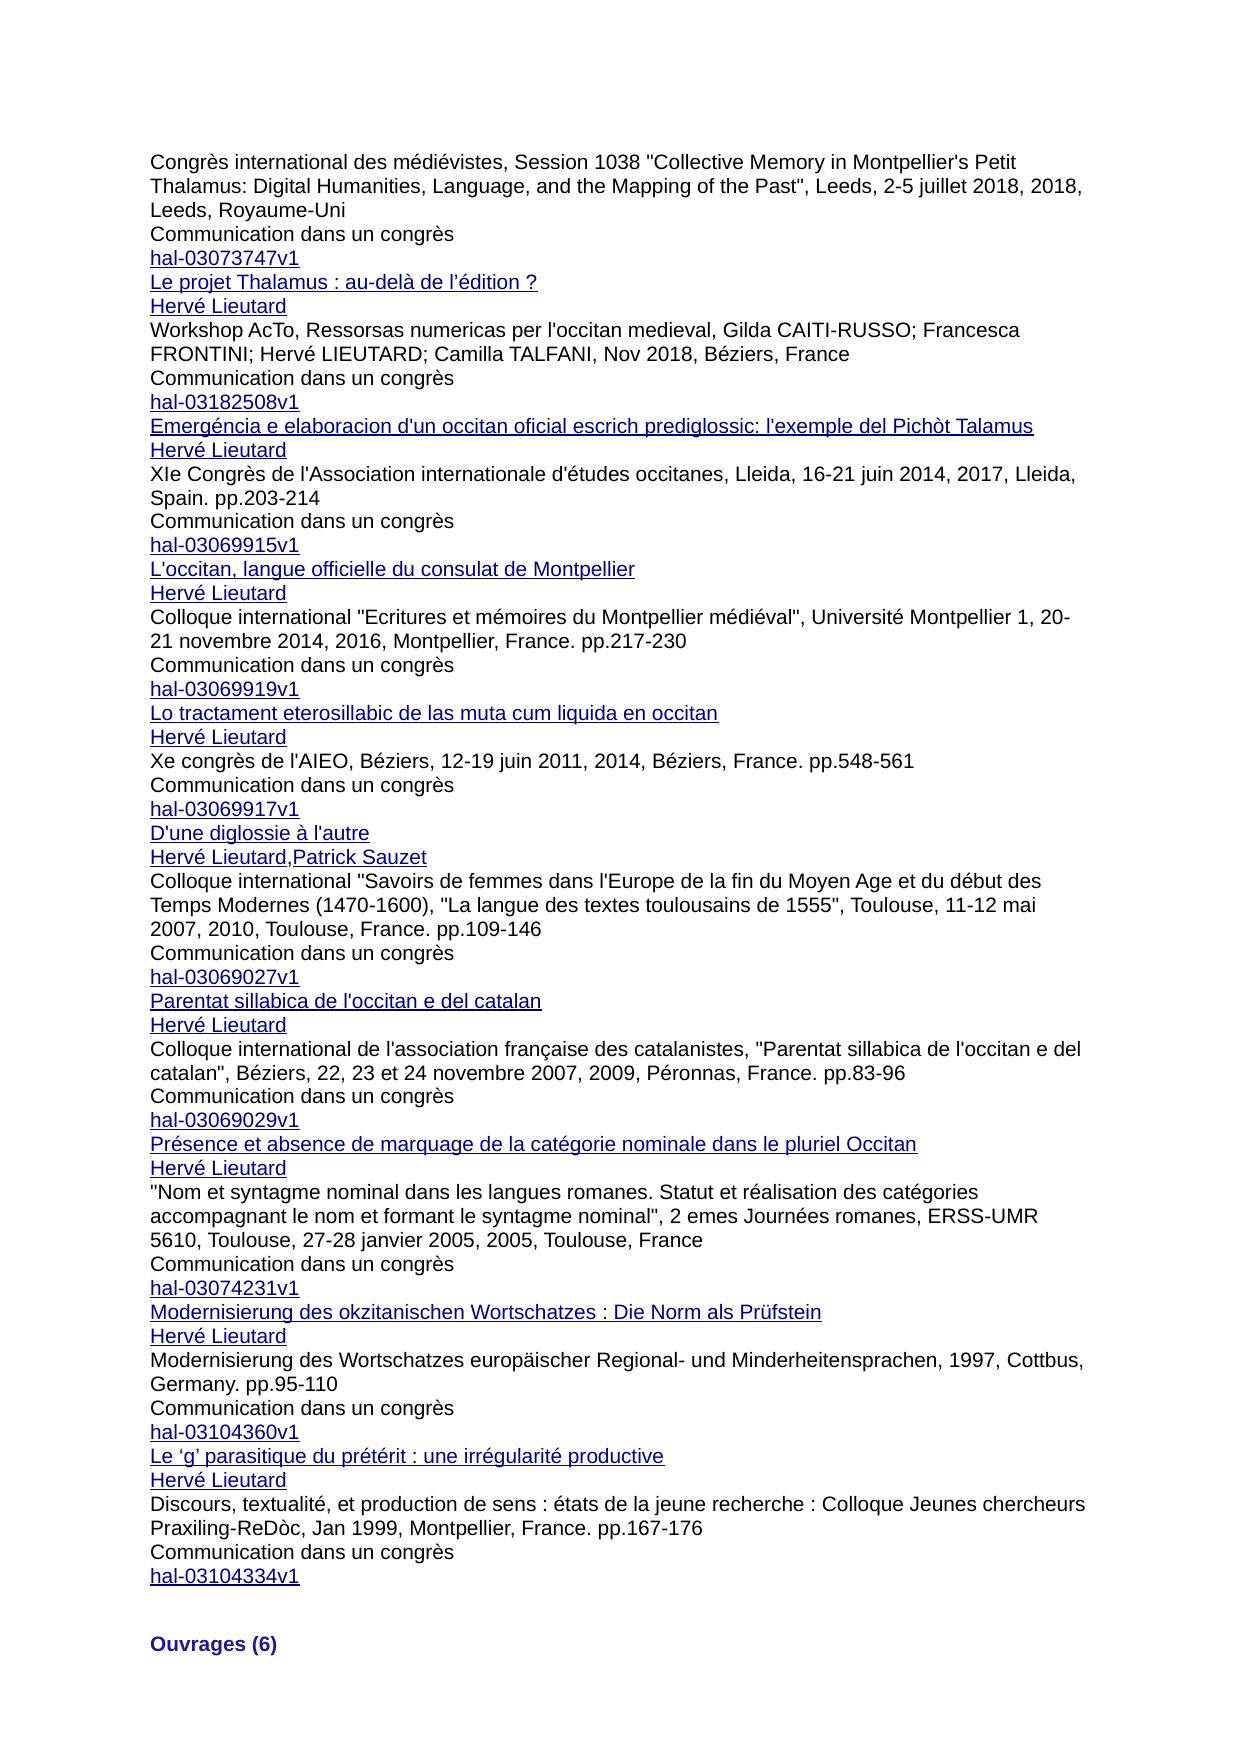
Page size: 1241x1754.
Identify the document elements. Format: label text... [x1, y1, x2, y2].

table_cell Le ‘g’ parasitique du prétérit : une irrégularité productive Hervé Lieutard Discours, textualité, et production de sens : états de la jeune recherche : Colloque Jeunes chercheurs Praxiling-ReDòc, Jan 1999, Montpellier, France. pp.167-176 Communication dans un congrès hal-03104334v1 [150, 1444, 1090, 1587]
table_cell L'occitan, langue officielle du consulat de Montpellier Hervé Lieutard Colloque international "Ecritures et mémoires du Montpellier médiéval", Université Montpellier 1, 20-21 novembre 2014, 2016, Montpellier, France. pp.217-230 Communication dans un congrès hal-03069919v1 [150, 557, 1090, 701]
table_cell Emergéncia e elaboracion d'un occitan oficial escrich prediglossic: l'exemple del Pichòt Talamus Hervé Lieutard XIe Congrès de l'Association internationale d'études occitanes, Lleida, 16-21 juin 2014, 2017, Lleida, Spain. pp.203-214 Communication dans un congrès hal-03069915v1 [150, 414, 1090, 557]
table_cell Présence et absence de marquage de la catégorie nominale dans le pluriel Occitan Hervé Lieutard "Nom et syntagme nominal dans les langues romanes. Statut et réalisation des catégories accompagnant le nom et formant le syntagme nominal", 2 emes Journées romanes, ERSS-UMR 5610, Toulouse, 27-28 janvier 2005, 2005, Toulouse, France Communication dans un congrès hal-03074231v1 [150, 1132, 1090, 1300]
table_cell Parentat sillabica de l'occitan e del catalan Hervé Lieutard Colloque international de l'association française des catalanistes, "Parentat sillabica de l'occitan e del catalan", Béziers, 22, 23 et 24 novembre 2007, 2009, Péronnas, France. pp.83-96 Communication dans un congrès hal-03069029v1 [150, 989, 1090, 1132]
table_cell Congrès international des médiévistes, Session 1038 "Collective Memory in Montpellier's Petit Thalamus: Digital Humanities, Language, and the Mapping of the Past", Leeds, 2-5 juillet 2018, 2018, Leeds, Royaume-Uni Communication dans un congrès hal-03073747v1 [150, 150, 1090, 270]
subtitle Ouvrages (6) [150, 1632, 1090, 1656]
table_cell Lo tractament eterosillabic de las muta cum liquida en occitan Hervé Lieutard Xe congrès de l'AIEO, Béziers, 12-19 juin 2011, 2014, Béziers, France. pp.548-561 Communication dans un congrès hal-03069917v1 [150, 701, 1090, 821]
table_cell Le projet Thalamus : au-delà de l’édition ? Hervé Lieutard Workshop AcTo, Ressorsas numericas per l'occitan medieval, Gilda CAITI-RUSSO; Francesca FRONTINI; Hervé LIEUTARD; Camilla TALFANI, Nov 2018, Béziers, France Communication dans un congrès hal-03182508v1 [150, 270, 1090, 413]
table_cell Modernisierung des okzitanischen Wortschatzes : Die Norm als Prüfstein Hervé Lieutard Modernisierung des Wortschatzes europäischer Regional- und Minderheitensprachen, 1997, Cottbus, Germany. pp.95-110 Communication dans un congrès hal-03104360v1 [150, 1300, 1090, 1444]
table_cell D'une diglossie à l'autre Hervé Lieutard,Patrick Sauzet Colloque international "Savoirs de femmes dans l'Europe de la fin du Moyen Age et du début des Temps Modernes (1470-1600), "La langue des textes toulousains de 1555", Toulouse, 11-12 mai 2007, 2010, Toulouse, France. pp.109-146 Communication dans un congrès hal-03069027v1 [150, 821, 1090, 988]
